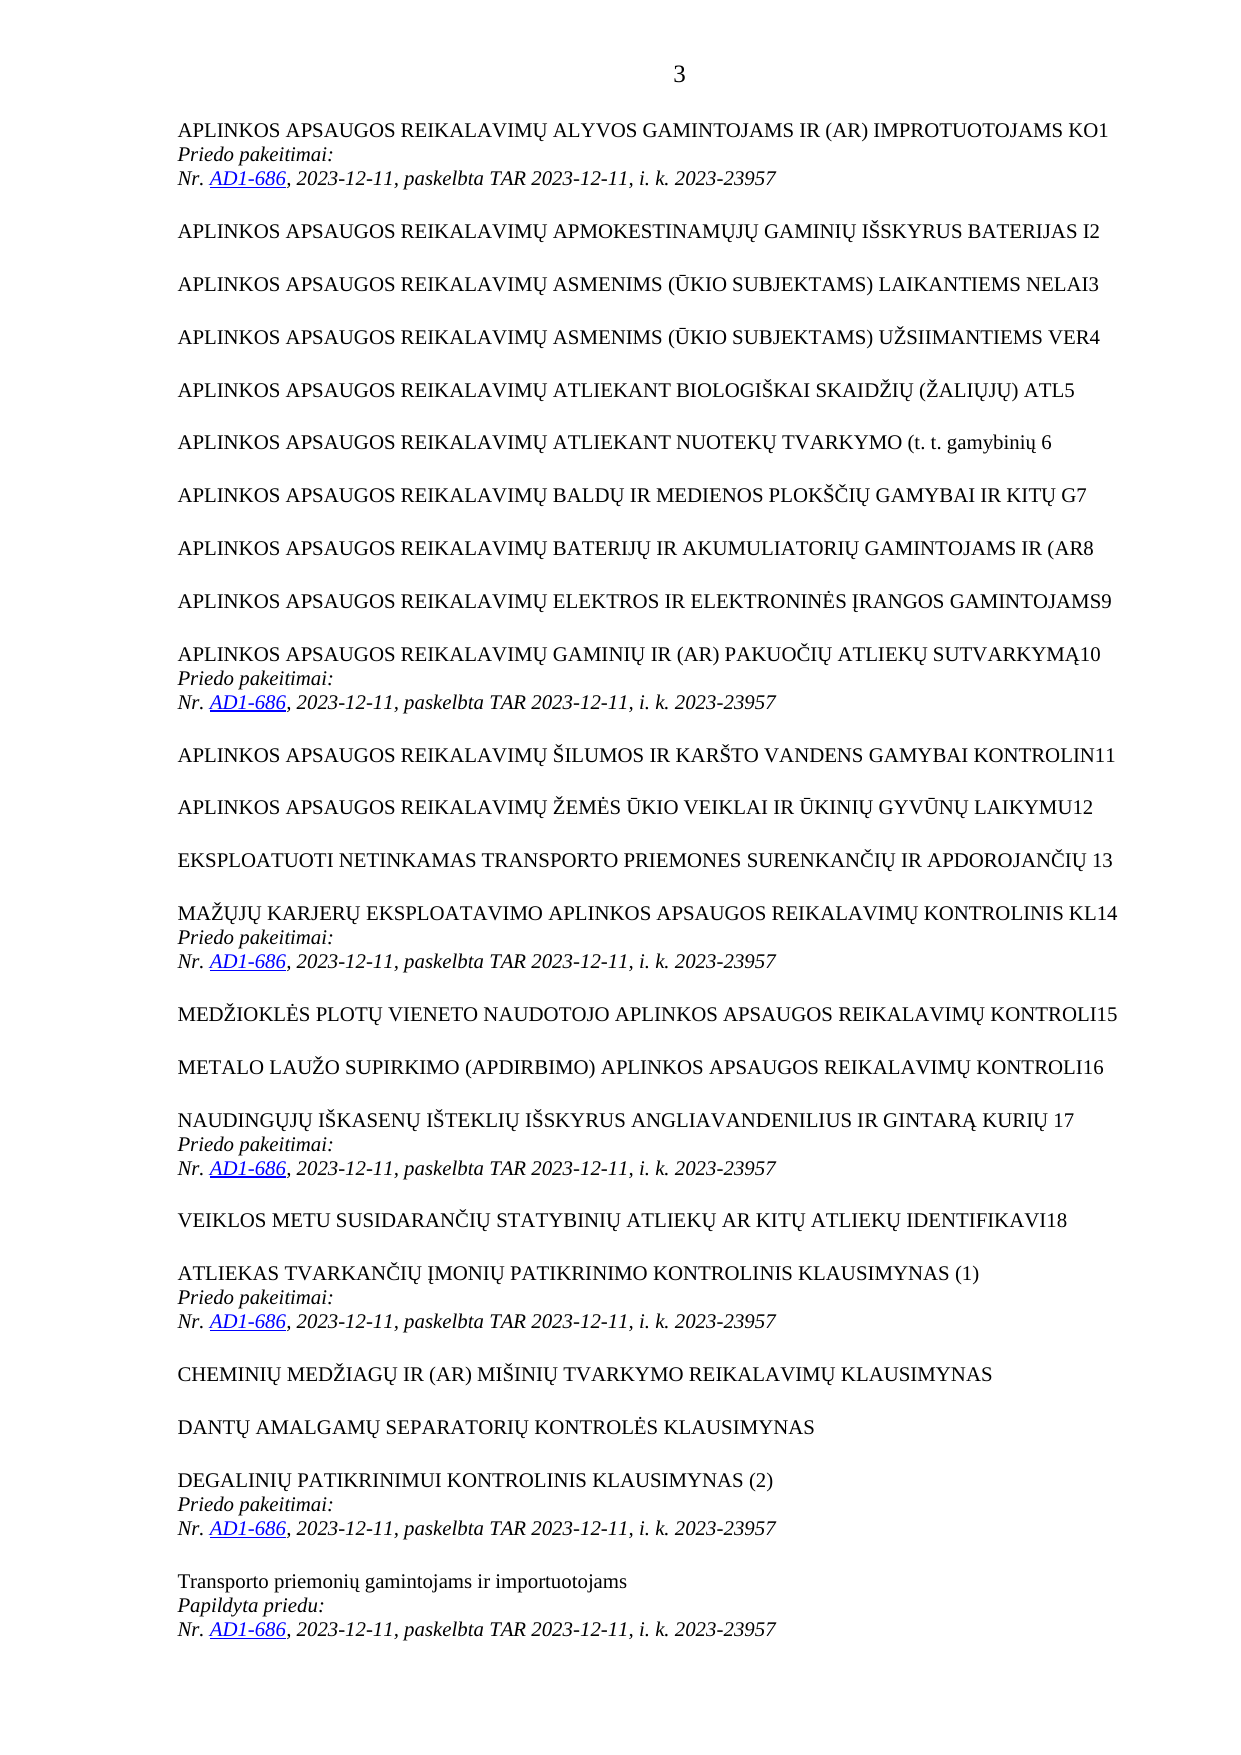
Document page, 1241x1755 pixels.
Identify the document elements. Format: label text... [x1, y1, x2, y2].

text Nr. AD1-686, 2023-12-11, paskelbta TAR 2023-12-11, i. k. 2023-23957 [177, 1156, 1181, 1180]
text Priedo pakeitimai: [177, 1285, 1181, 1309]
text APLINKOS APSAUGOS REIKALAVIMŲ ELEKTROS IR ELEKTRONINĖS ĮRANGOS GAMINTOJAMS9 [177, 589, 1181, 613]
text Nr. AD1-686, 2023-12-11, paskelbta TAR 2023-12-11, i. k. 2023-23957 [177, 1617, 1181, 1641]
text ATLIEKAS TVARKANČIŲ ĮMONIŲ PATIKRINIMO KONTROLINIS KLAUSIMYNAS (1) [177, 1261, 1181, 1285]
text APLINKOS APSAUGOS REIKALAVIMŲ ŽEMĖS ŪKIO VEIKLAI IR ŪKINIŲ GYVŪNŲ LAIKYMU12 [177, 795, 1181, 819]
text APLINKOS APSAUGOS REIKALAVIMŲ ASMENIMS (ŪKIO SUBJEKTAMS) UŽSIIMANTIEMS VER4 [177, 325, 1181, 349]
text APLINKOS APSAUGOS REIKALAVIMŲ ALYVOS GAMINTOJAMS IR (AR) IMPROTUOTOJAMS KO1 [177, 118, 1181, 142]
text APLINKOS APSAUGOS REIKALAVIMŲ BATERIJŲ IR AKUMULIATORIŲ GAMINTOJAMS IR (AR8 [177, 536, 1181, 560]
text MEDŽIOKLĖS PLOTŲ VIENETO NAUDOTOJO APLINKOS APSAUGOS REIKALAVIMŲ KONTROLI15 [177, 1002, 1181, 1026]
text Transporto priemonių gamintojams ir importuotojams [177, 1569, 1181, 1593]
text Priedo pakeitimai: [177, 666, 1181, 690]
text MAŽŲJŲ KARJERŲ EKSPLOATAVIMO APLINKOS APSAUGOS REIKALAVIMŲ KONTROLINIS KL14 [177, 901, 1181, 925]
text DEGALINIŲ PATIKRINIMUI KONTROLINIS KLAUSIMYNAS (2) [177, 1468, 1181, 1492]
text Nr. AD1-686, 2023-12-11, paskelbta TAR 2023-12-11, i. k. 2023-23957 [177, 166, 1181, 190]
text APLINKOS APSAUGOS REIKALAVIMŲ ASMENIMS (ŪKIO SUBJEKTAMS) LAIKANTIEMS NELAI3 [177, 272, 1181, 296]
text Priedo pakeitimai: [177, 1132, 1181, 1156]
text APLINKOS APSAUGOS REIKALAVIMŲ BALDŲ IR MEDIENOS PLOKŠČIŲ GAMYBAI IR KITŲ G7 [177, 483, 1181, 507]
text APLINKOS APSAUGOS REIKALAVIMŲ ATLIEKANT NUOTEKŲ TVARKYMO (t. t. gamybinių 6 [177, 430, 1181, 454]
text APLINKOS APSAUGOS REIKALAVIMŲ ŠILUMOS IR KARŠTO VANDENS GAMYBAI KONTROLIN11 [177, 742, 1181, 767]
text APLINKOS APSAUGOS REIKALAVIMŲ ATLIEKANT BIOLOGIŠKAI SKAIDŽIŲ (ŽALIŲJŲ) ATL5 [177, 377, 1181, 402]
text Nr. AD1-686, 2023-12-11, paskelbta TAR 2023-12-11, i. k. 2023-23957 [177, 1516, 1181, 1540]
text Priedo pakeitimai: [177, 1492, 1181, 1516]
text Papildyta priedu: [177, 1593, 1181, 1617]
text Priedo pakeitimai: [177, 925, 1181, 949]
text NAUDINGŲJŲ IŠKASENŲ IŠTEKLIŲ IŠSKYRUS ANGLIAVANDENILIUS IR GINTARĄ KURIŲ 17 [177, 1107, 1181, 1132]
text Priedo pakeitimai: [177, 142, 1181, 166]
text EKSPLOATUOTI NETINKAMAS TRANSPORTO PRIEMONES SURENKANČIŲ IR APDOROJANČIŲ 13 [177, 848, 1181, 872]
text METALO LAUŽO SUPIRKIMO (APDIRBIMO) APLINKOS APSAUGOS REIKALAVIMŲ KONTROLI16 [177, 1055, 1181, 1079]
text VEIKLOS METU SUSIDARANČIŲ STATYBINIŲ ATLIEKŲ AR KITŲ ATLIEKŲ IDENTIFIKAVI18 [177, 1208, 1181, 1232]
text Nr. AD1-686, 2023-12-11, paskelbta TAR 2023-12-11, i. k. 2023-23957 [177, 949, 1181, 973]
text Nr. AD1-686, 2023-12-11, paskelbta TAR 2023-12-11, i. k. 2023-23957 [177, 1309, 1181, 1333]
text CHEMINIŲ MEDŽIAGŲ IR (AR) MIŠINIŲ TVARKYMO REIKALAVIMŲ KLAUSIMYNAS [177, 1362, 1181, 1386]
text DANTŲ AMALGAMŲ SEPARATORIŲ KONTROLĖS KLAUSIMYNAS [177, 1415, 1181, 1439]
text Nr. AD1-686, 2023-12-11, paskelbta TAR 2023-12-11, i. k. 2023-23957 [177, 690, 1181, 714]
text APLINKOS APSAUGOS REIKALAVIMŲ GAMINIŲ IR (AR) PAKUOČIŲ ATLIEKŲ SUTVARKYMĄ10 [177, 642, 1181, 666]
text APLINKOS APSAUGOS REIKALAVIMŲ APMOKESTINAMŲJŲ GAMINIŲ IŠSKYRUS BATERIJAS I2 [177, 219, 1181, 243]
